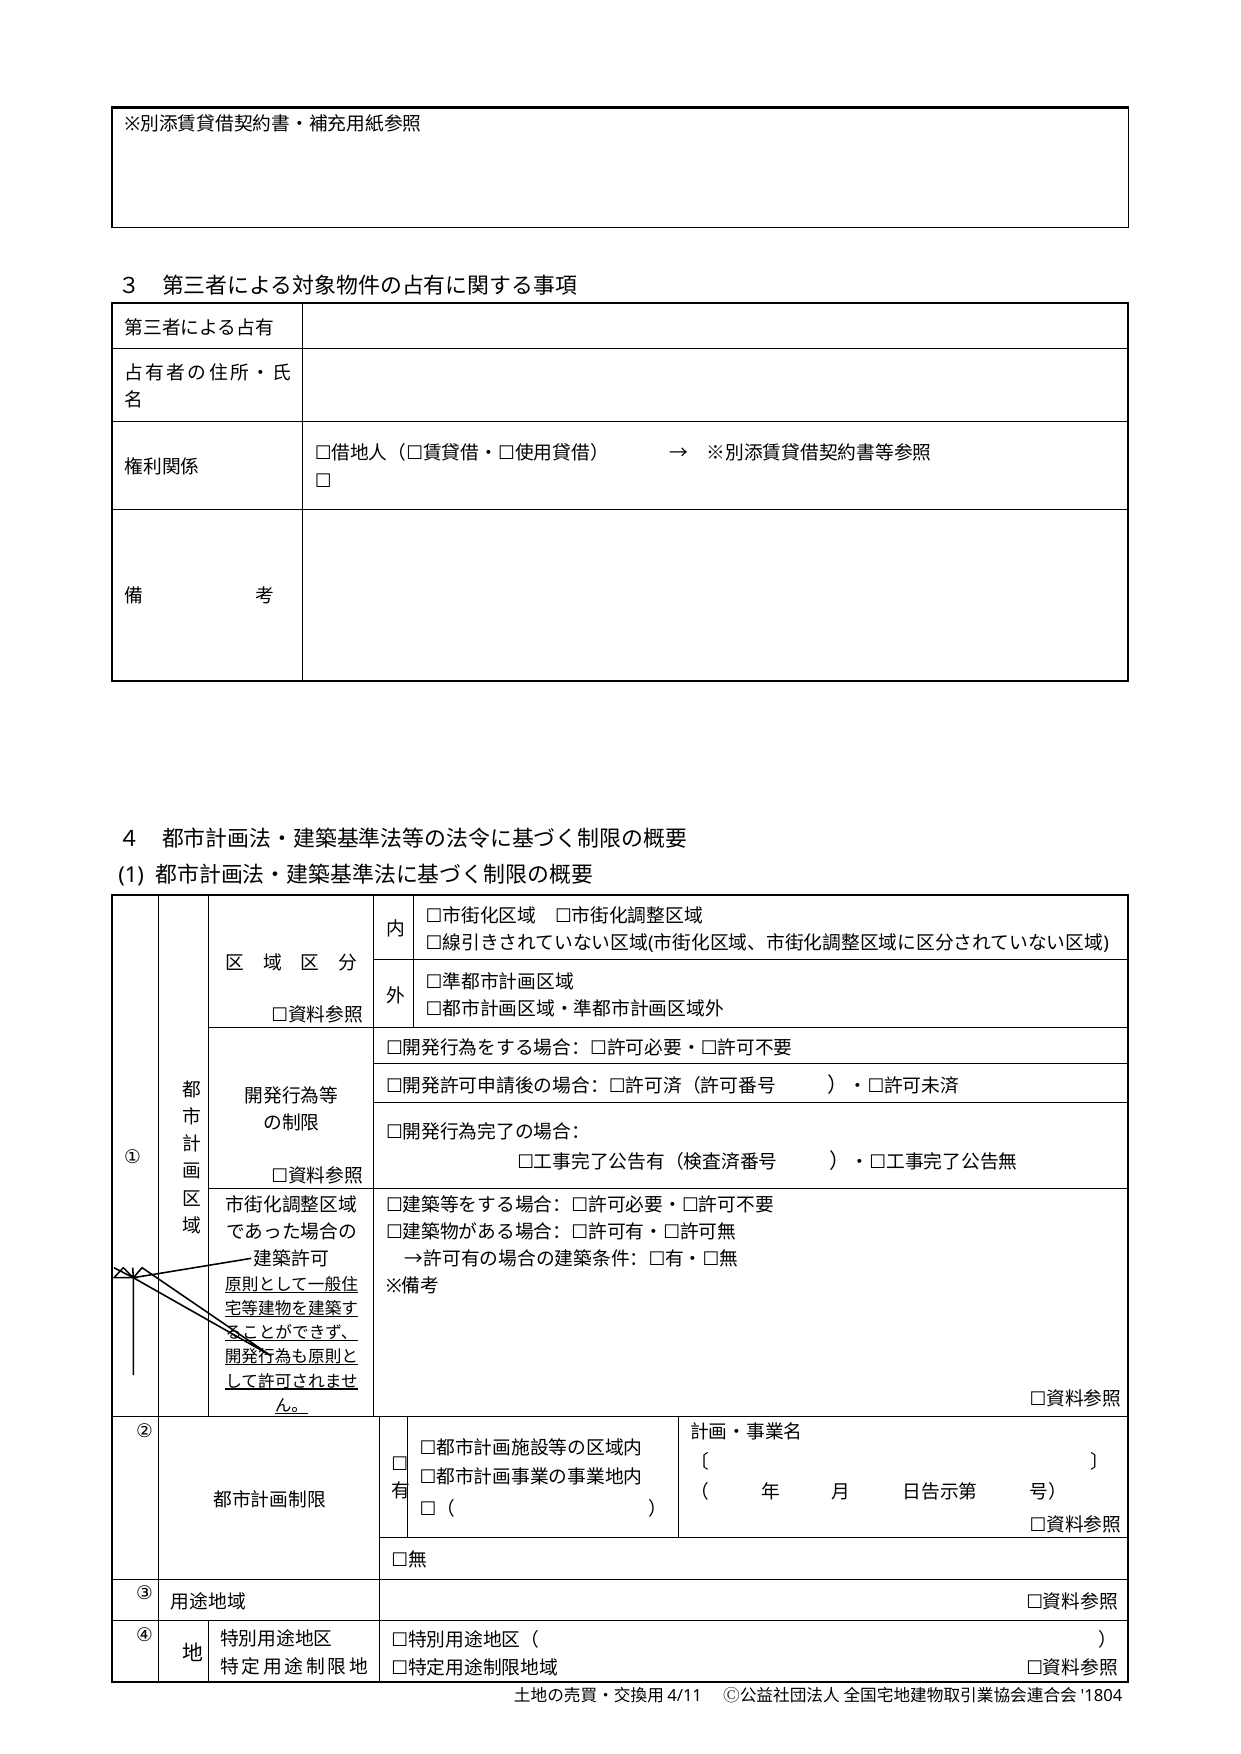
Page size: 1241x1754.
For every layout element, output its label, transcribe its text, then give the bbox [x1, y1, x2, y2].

table_cell ☐借地人（☐賃貸借・☐使用貸借） → ※別添賃貸借契約書等参照 ☐ [303, 422, 1127, 509]
table_cell 用途地域 [159, 1580, 379, 1620]
table_cell 特別用途地区 特定用途制限地 [209, 1621, 379, 1681]
table_cell 都市計画制限 [159, 1417, 379, 1578]
table_header ① [113, 896, 158, 1274]
table_header 内 [374, 896, 413, 959]
table_cell ☐建築等をする場合：☐許可必要・☐許可不要 ☐建築物がある場合：☐許可有・☐許可無 →許可有の場合の建築条件：☐有・☐無 ※備考 ☐資料参照 [374, 1189, 1127, 1416]
table_cell ③ [113, 1580, 158, 1620]
table_header ※別添賃貸借契約書・補充用紙参照 [113, 109, 1128, 227]
table_header [159, 1281, 208, 1318]
table_cell ☐資料参照 [380, 1580, 1127, 1620]
table_header [159, 1294, 208, 1416]
text ４ 都市計画法・建築基準法等の法令に基づく制限の概要 [118, 821, 1122, 852]
table_header 区 域 区 分 ☐資料参照 [209, 896, 373, 1027]
table_cell ④ [113, 1621, 158, 1681]
table_cell ☐有 [380, 1417, 407, 1537]
table_cell 外 [374, 960, 413, 1027]
table_cell [303, 349, 1127, 421]
table_cell ☐無 [380, 1538, 1127, 1578]
table_cell ☐開発行為完了の場合： ☐工事完了公告有（検査済番号 ）・☐工事完了公告無 [374, 1103, 1127, 1187]
table_header [303, 304, 1127, 348]
table_cell 開発行為等 の制限 ☐資料参照 [209, 1028, 373, 1187]
table_cell [303, 510, 1127, 679]
table_cell 地 [159, 1621, 208, 1681]
text ３ 第三者による対象物件の占有に関する事項 [118, 268, 1122, 300]
table_cell 計画・事業名 〔 〕 （ 年 月 日告示第 号） ☐資料参照 [679, 1417, 1127, 1537]
table_header ☐市街化区域 ☐市街化調整区域 ☐線引きされていない区域(市街化区域、市街化調整区域に区分されていない区域) [414, 896, 1127, 959]
table_header [159, 1267, 208, 1311]
text (1) 都市計画法・建築基準法に基づく制限の概要 [118, 857, 1122, 889]
table_cell ② [113, 1417, 158, 1578]
table_header [138, 1276, 158, 1290]
table_cell 市街化調整区域 であった場合の建築許可 原則として一般住宅等建物を建築することができず、開発行為も原則として許可されません。 [209, 1189, 373, 1416]
table_cell 占有者の住所・氏名 [113, 349, 302, 421]
table_header [137, 1270, 148, 1276]
table_cell ☐開発許可申請後の場合：☐許可済（許可番号 ）・☐許可未済 [374, 1064, 1127, 1102]
table_cell ☐準都市計画区域 ☐都市計画区域・準都市計画区域外 [414, 960, 1127, 1027]
table_header 都市計画区域 [159, 896, 208, 1272]
table_header 第三者による占有 [113, 304, 302, 348]
table_cell ☐開発行為をする場合：☐許可必要・☐許可不要 [374, 1028, 1127, 1063]
table_cell 備 考 [113, 510, 302, 679]
table_cell ☐都市計画施設等の区域内 ☐都市計画事業の事業地内 ☐（ ） [408, 1417, 678, 1537]
table_cell ☐特別用途地区（ ） ☐特定用途制限地域 ☐資料参照 [380, 1621, 1127, 1681]
table_header [113, 1279, 158, 1416]
table_cell 権利関係 [113, 422, 302, 509]
